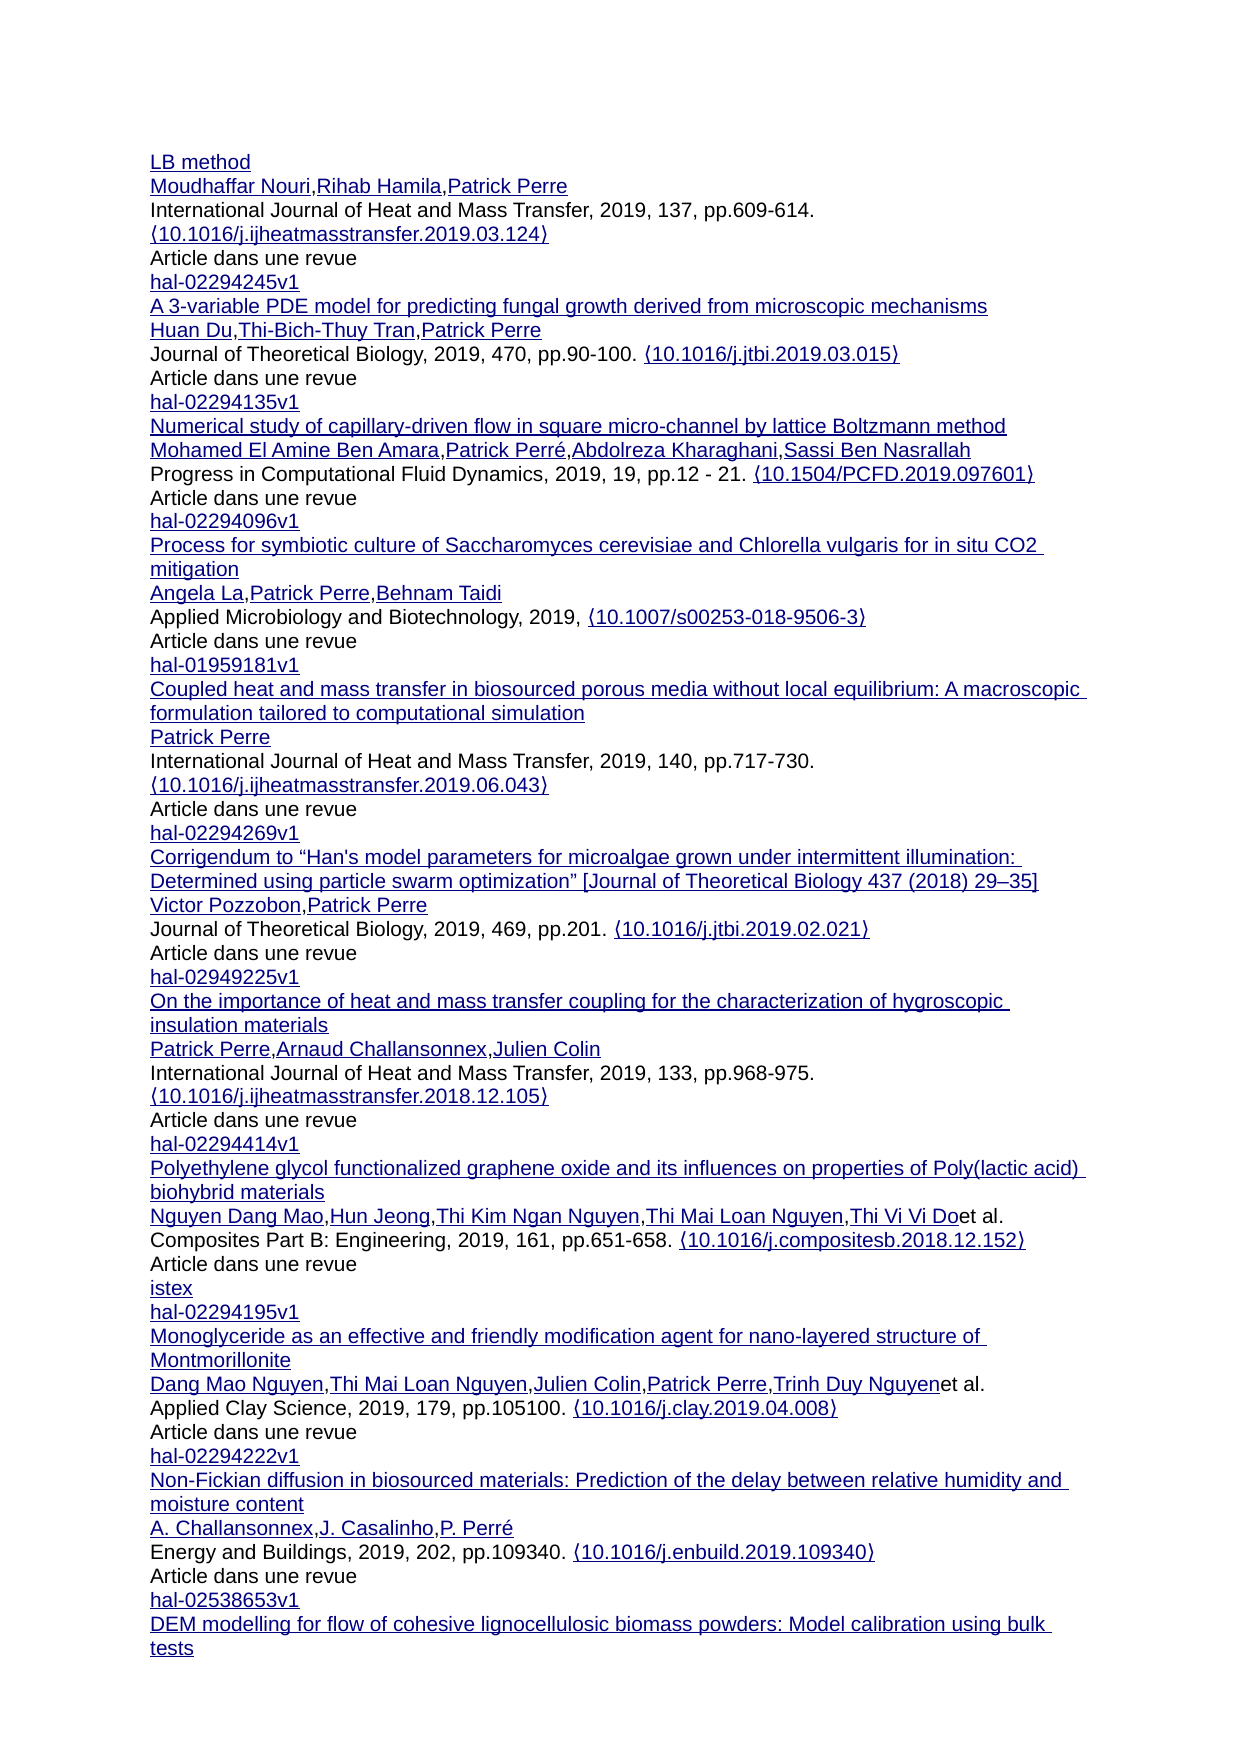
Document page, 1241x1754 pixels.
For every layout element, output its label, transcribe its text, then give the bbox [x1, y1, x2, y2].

table_cell Coupled heat and mass transfer in biosourced porous media without local equilibrium: A macroscopic formulation tailored to computational simulation Patrick Perre International Journal of Heat and Mass Transfer, 2019, 140, pp.717-730. ⟨10.1016/j.ijheatmasstransfer.2019.06.043⟩ Article dans une revue hal-02294269v1 [150, 677, 1090, 845]
table_cell LB method Moudhaffar Nouri,Rihab Hamila,Patrick Perre International Journal of Heat and Mass Transfer, 2019, 137, pp.609-614. ⟨10.1016/j.ijheatmasstransfer.2019.03.124⟩ Article dans une revue hal-02294245v1 [150, 150, 1090, 294]
table_cell Numerical study of capillary-driven flow in square micro-channel by lattice Boltzmann method Mohamed El Amine Ben Amara,Patrick Perré,Abdolreza Kharaghani,Sassi Ben Nasrallah Progress in Computational Fluid Dynamics, 2019, 19, pp.12 - 21. ⟨10.1504/PCFD.2019.097601⟩ Article dans une revue hal-02294096v1 [150, 414, 1090, 533]
table_cell On the importance of heat and mass transfer coupling for the characterization of hygroscopic insulation materials Patrick Perre,Arnaud Challansonnex,Julien Colin International Journal of Heat and Mass Transfer, 2019, 133, pp.968-975. ⟨10.1016/j.ijheatmasstransfer.2018.12.105⟩ Article dans une revue hal-02294414v1 [150, 989, 1090, 1156]
table_cell DEM modelling for flow of cohesive lignocellulosic biomass powders: Model calibration using bulk tests [150, 1611, 1090, 1659]
table_cell Non-Fickian diffusion in biosourced materials: Prediction of the delay between relative humidity and moisture content A. Challansonnex,J. Casalinho,P. Perré Energy and Buildings, 2019, 202, pp.109340. ⟨10.1016/j.enbuild.2019.109340⟩ Article dans une revue hal-02538653v1 [150, 1468, 1090, 1611]
table_cell A 3-variable PDE model for predicting fungal growth derived from microscopic mechanisms Huan Du,Thi-Bich-Thuy Tran,Patrick Perre Journal of Theoretical Biology, 2019, 470, pp.90-100. ⟨10.1016/j.jtbi.2019.03.015⟩ Article dans une revue hal-02294135v1 [150, 294, 1090, 413]
table_cell Monoglyceride as an effective and friendly modification agent for nano-layered structure of Montmorillonite Dang Mao Nguyen,Thi Mai Loan Nguyen,Julien Colin,Patrick Perre,Trinh Duy Nguyenet al. Applied Clay Science, 2019, 179, pp.105100. ⟨10.1016/j.clay.2019.04.008⟩ Article dans une revue hal-02294222v1 [150, 1324, 1090, 1468]
table_cell Polyethylene glycol functionalized graphene oxide and its influences on properties of Poly(lactic acid) biohybrid materials Nguyen Dang Mao,Hun Jeong,Thi Kim Ngan Nguyen,Thi Mai Loan Nguyen,Thi Vi Vi Doet al. Composites Part B: Engineering, 2019, 161, pp.651-658. ⟨10.1016/j.compositesb.2018.12.152⟩ Article dans une revue istex hal-02294195v1 [150, 1156, 1090, 1324]
table_cell Corrigendum to “Han's model parameters for microalgae grown under intermittent illumination: Determined using particle swarm optimization” [Journal of Theoretical Biology 437 (2018) 29–35] Victor Pozzobon,Patrick Perre Journal of Theoretical Biology, 2019, 469, pp.201. ⟨10.1016/j.jtbi.2019.02.021⟩ Article dans une revue hal-02949225v1 [150, 845, 1090, 988]
table_cell Process for symbiotic culture of Saccharomyces cerevisiae and Chlorella vulgaris for in situ CO2 mitigation Angela La,Patrick Perre,Behnam Taidi Applied Microbiology and Biotechnology, 2019, ⟨10.1007/s00253-018-9506-3⟩ Article dans une revue hal-01959181v1 [150, 533, 1090, 677]
